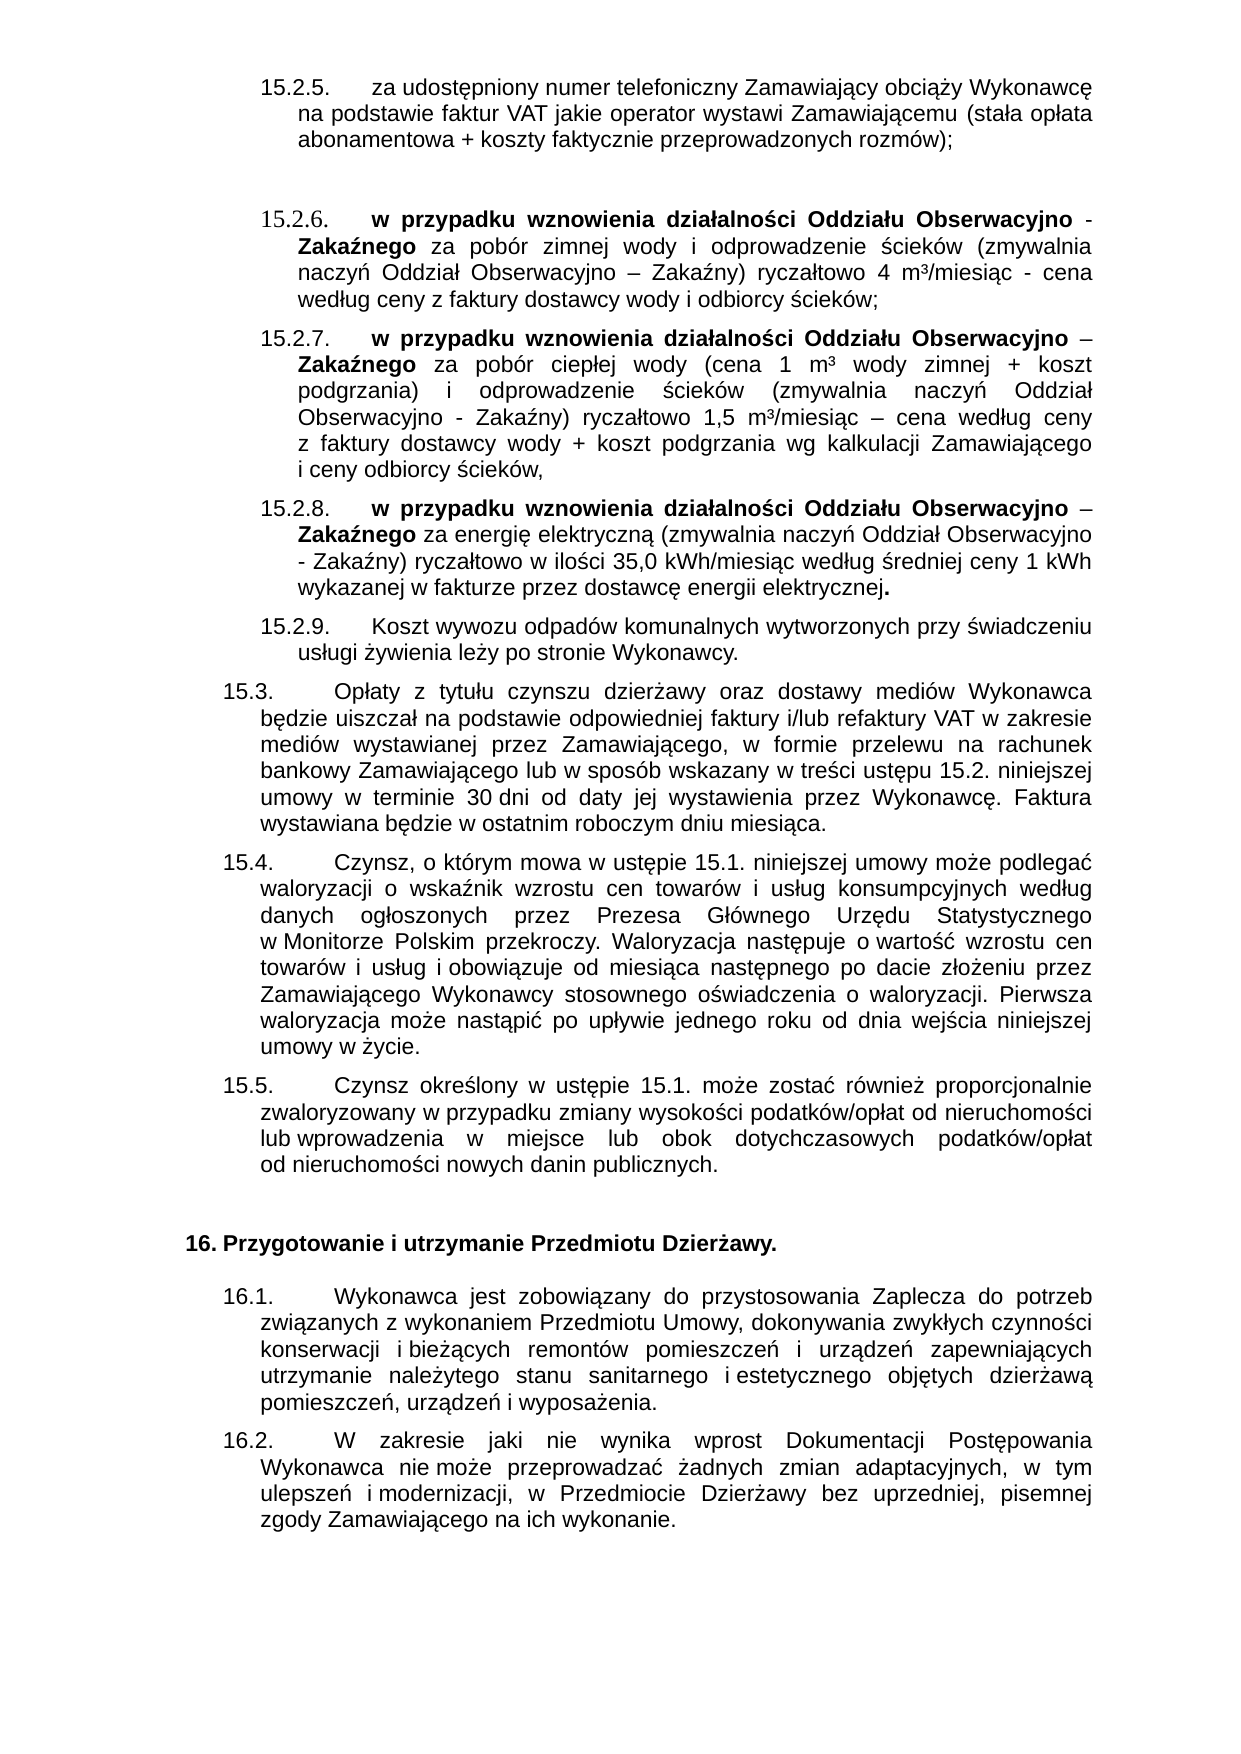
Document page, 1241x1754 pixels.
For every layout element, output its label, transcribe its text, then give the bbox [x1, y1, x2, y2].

list Czynsz określony w ustępie 15.1. może zostać również proporcjonalnie zwaloryzowany w przypadku zmiany wysokości podatków/opłat od nieruchomości lub wprowadzenia w miejsce lub obok dotychczasowych podatków/opłat od nieruchomości nowych danin publicznych. [223, 1072, 1093, 1178]
list w przypadku wznowienia działalności Oddziału Obserwacyjno - Zakaźnego za pobór zimnej wody i odprowadzenie ścieków (zmywalnia naczyń Oddział Obserwacyjno – Zakaźny) ryczałtowo 4 m³/miesiąc - cena według ceny z faktury dostawcy wody i odbiorcy ścieków; [260, 204, 1093, 312]
list W zakresie jaki nie wynika wprost Dokumentacji Postępowania Wykonawca nie może przeprowadzać żadnych zmian adaptacyjnych, w tym ulepszeń i modernizacji, w Przedmiocie Dzierżawy bez uprzedniej, pisemnej zgody Zamawiającego na ich wykonanie. [223, 1427, 1093, 1533]
list Koszt wywozu odpadów komunalnych wytworzonych przy świadczeniu usługi żywienia leży po stronie Wykonawcy. [260, 613, 1093, 666]
list w przypadku wznowienia działalności Oddziału Obserwacyjno – Zakaźnego za pobór ciepłej wody (cena 1 m³ wody zimnej + koszt podgrzania) i odprowadzenie ścieków (zmywalnia naczyń Oddział Obserwacyjno - Zakaźny) ryczałtowo 1,5 m³/miesiąc – cena według ceny z faktury dostawcy wody + koszt podgrzania wg kalkulacji Zamawiającego i ceny odbiorcy ścieków, [260, 324, 1093, 483]
list Przygotowanie i utrzymanie Przedmiotu Dzierżawy. [185, 1230, 1093, 1257]
list w przypadku wznowienia działalności Oddziału Obserwacyjno – Zakaźnego za energię elektryczną (zmywalnia naczyń Oddział Obserwacyjno - Zakaźny) ryczałtowo w ilości 35,0 kWh/miesiąc według średniej ceny 1 kWh wykazanej w fakturze przez dostawcę energii elektrycznej. [260, 495, 1093, 601]
list Wykonawca jest zobowiązany do przystosowania Zaplecza do potrzeb związanych z wykonaniem Przedmiotu Umowy, dokonywania zwykłych czynności konserwacji i bieżących remontów pomieszczeń i urządzeń zapewniających utrzymanie należytego stanu sanitarnego i estetycznego objętych dzierżawą pomieszczeń, urządzeń i wyposażenia. [223, 1283, 1093, 1415]
list Opłaty z tytułu czynszu dzierżawy oraz dostawy mediów Wykonawca będzie uiszczał na podstawie odpowiedniej faktury i/lub refaktury VAT w zakresie mediów wystawianej przez Zamawiającego, w formie przelewu na rachunek bankowy Zamawiającego lub w sposób wskazany w treści ustępu 15.2. niniejszej umowy w terminie 30 dni od daty jej wystawienia przez Wykonawcę. Faktura wystawiana będzie w ostatnim roboczym dniu miesiąca. [223, 678, 1093, 836]
list za udostępniony numer telefoniczny Zamawiający obciąży Wykonawcę na podstawie faktur VAT jakie operator wystawi Zamawiającemu (stała opłata abonamentowa + koszty faktycznie przeprowadzonych rozmów); [260, 74, 1093, 153]
list Czynsz, o którym mowa w ustępie 15.1. niniejszej umowy może podlegać waloryzacji o wskaźnik wzrostu cen towarów i usług konsumpcyjnych według danych ogłoszonych przez Prezesa Głównego Urzędu Statystycznego w Monitorze Polskim przekroczy. Waloryzacja następuje o wartość wzrostu cen towarów i usług i obowiązuje od miesiąca następnego po dacie złożeniu przez Zamawiającego Wykonawcy stosownego oświadczenia o waloryzacji. Pierwsza waloryzacja może nastąpić po upływie jednego roku od dnia wejścia niniejszej umowy w życie. [223, 849, 1093, 1060]
